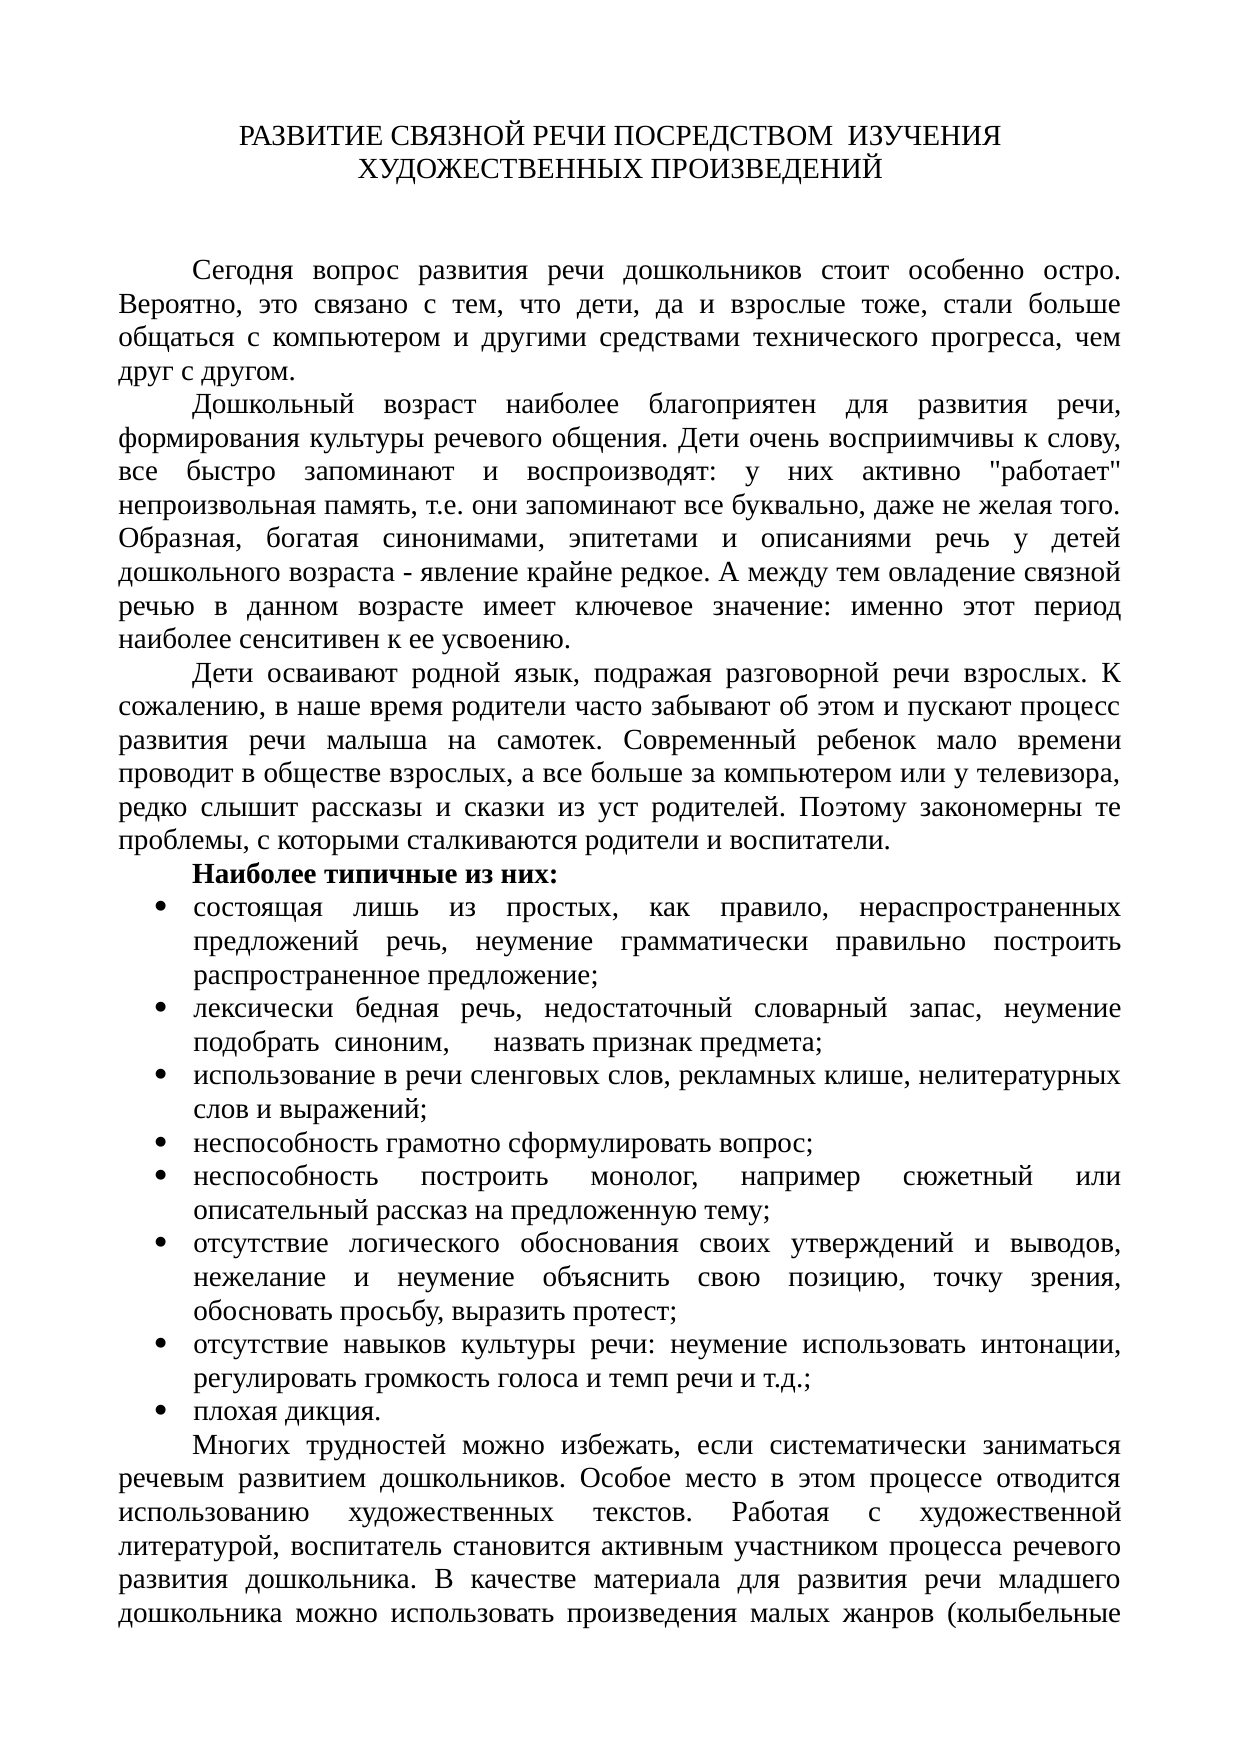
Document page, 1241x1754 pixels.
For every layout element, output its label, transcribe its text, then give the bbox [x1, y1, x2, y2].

list неспособность грамотно сформулировать вопрос; [156, 1125, 1122, 1158]
list отсутствие логического обоснования своих утверждений и выводов, нежелание и неумение объяснить свою позицию, точку зрения, обосновать просьбу, выразить протест; [156, 1226, 1122, 1326]
list лексически бедная речь, недостаточный словарный запас, неумение подобрать синоним, назвать признак предмета; [156, 990, 1122, 1057]
list отсутствие навыков культуры речи: неумение использовать интонации, регулировать громкость голоса и темп речи и т.д.; [156, 1326, 1122, 1393]
list использование в речи сленговых слов, рекламных клише, нелитературных слов и выражений; [156, 1057, 1122, 1125]
text Сегодня вопрос развития речи дошкольников стоит особенно остро. Вероятно, это связано с тем, что дети, да и взрослые тоже, стали больше общаться с компьютером и другими средствами технического прогресса, чем друг с другом. [118, 252, 1122, 386]
text РАЗВИТИЕ СВЯЗНОЙ РЕЧИ ПОСРЕДСТВОМ ИЗУЧЕНИЯ ХУДОЖЕСТВЕННЫХ ПРОИЗВЕДЕНИЙ [118, 118, 1122, 185]
text Дети осваивают родной язык, подражая разговорной речи взрослых. К сожалению, в наше время родители часто забывают об этом и пускают процесс развития речи малыша на самотек. Современный ребенок мало времени проводит в обществе взрослых, а все больше за компьютером или у телевизора, редко слышит рассказы и сказки из уст родителей. Поэтому закономерны те проблемы, с которыми сталкиваются родители и воспитатели. [118, 655, 1122, 856]
text Наиболее типичные из них: [118, 856, 1122, 889]
list неспособность построить монолог, например сюжетный или описательный рассказ на предложенную тему; [156, 1158, 1122, 1226]
text Многих трудностей можно избежать, если систематически заниматься речевым развитием дошкольников. Особое место в этом процессе отводится использованию художественных текстов. Работая с художественной литературой, воспитатель становится активным участником процесса речевого развития дошкольника. В качестве материала для развития речи младшего дошкольника можно использовать произведения малых жанров (колыбельные [118, 1427, 1122, 1628]
text Дошкольный возраст наиболее благоприятен для развития речи, формирования культуры речевого общения. Дети очень восприимчивы к слову, все быстро запоминают и воспроизводят: у них активно "работает" непроизвольная память, т.е. они запоминают все буквально, даже не желая того. Образная, богатая синонимами, эпитетами и описаниями речь у детей дошкольного возраста - явление крайне редкое. А между тем овладение связной речью в данном возрасте имеет ключевое значение: именно этот период наиболее сенситивен к ее усвоению. [118, 386, 1122, 655]
list состоящая лишь из простых, как правило, нераспространенных предложений речь, неумение грамматически правильно построить распространенное предложение; [156, 889, 1122, 990]
list плохая дикция. [156, 1393, 1122, 1427]
